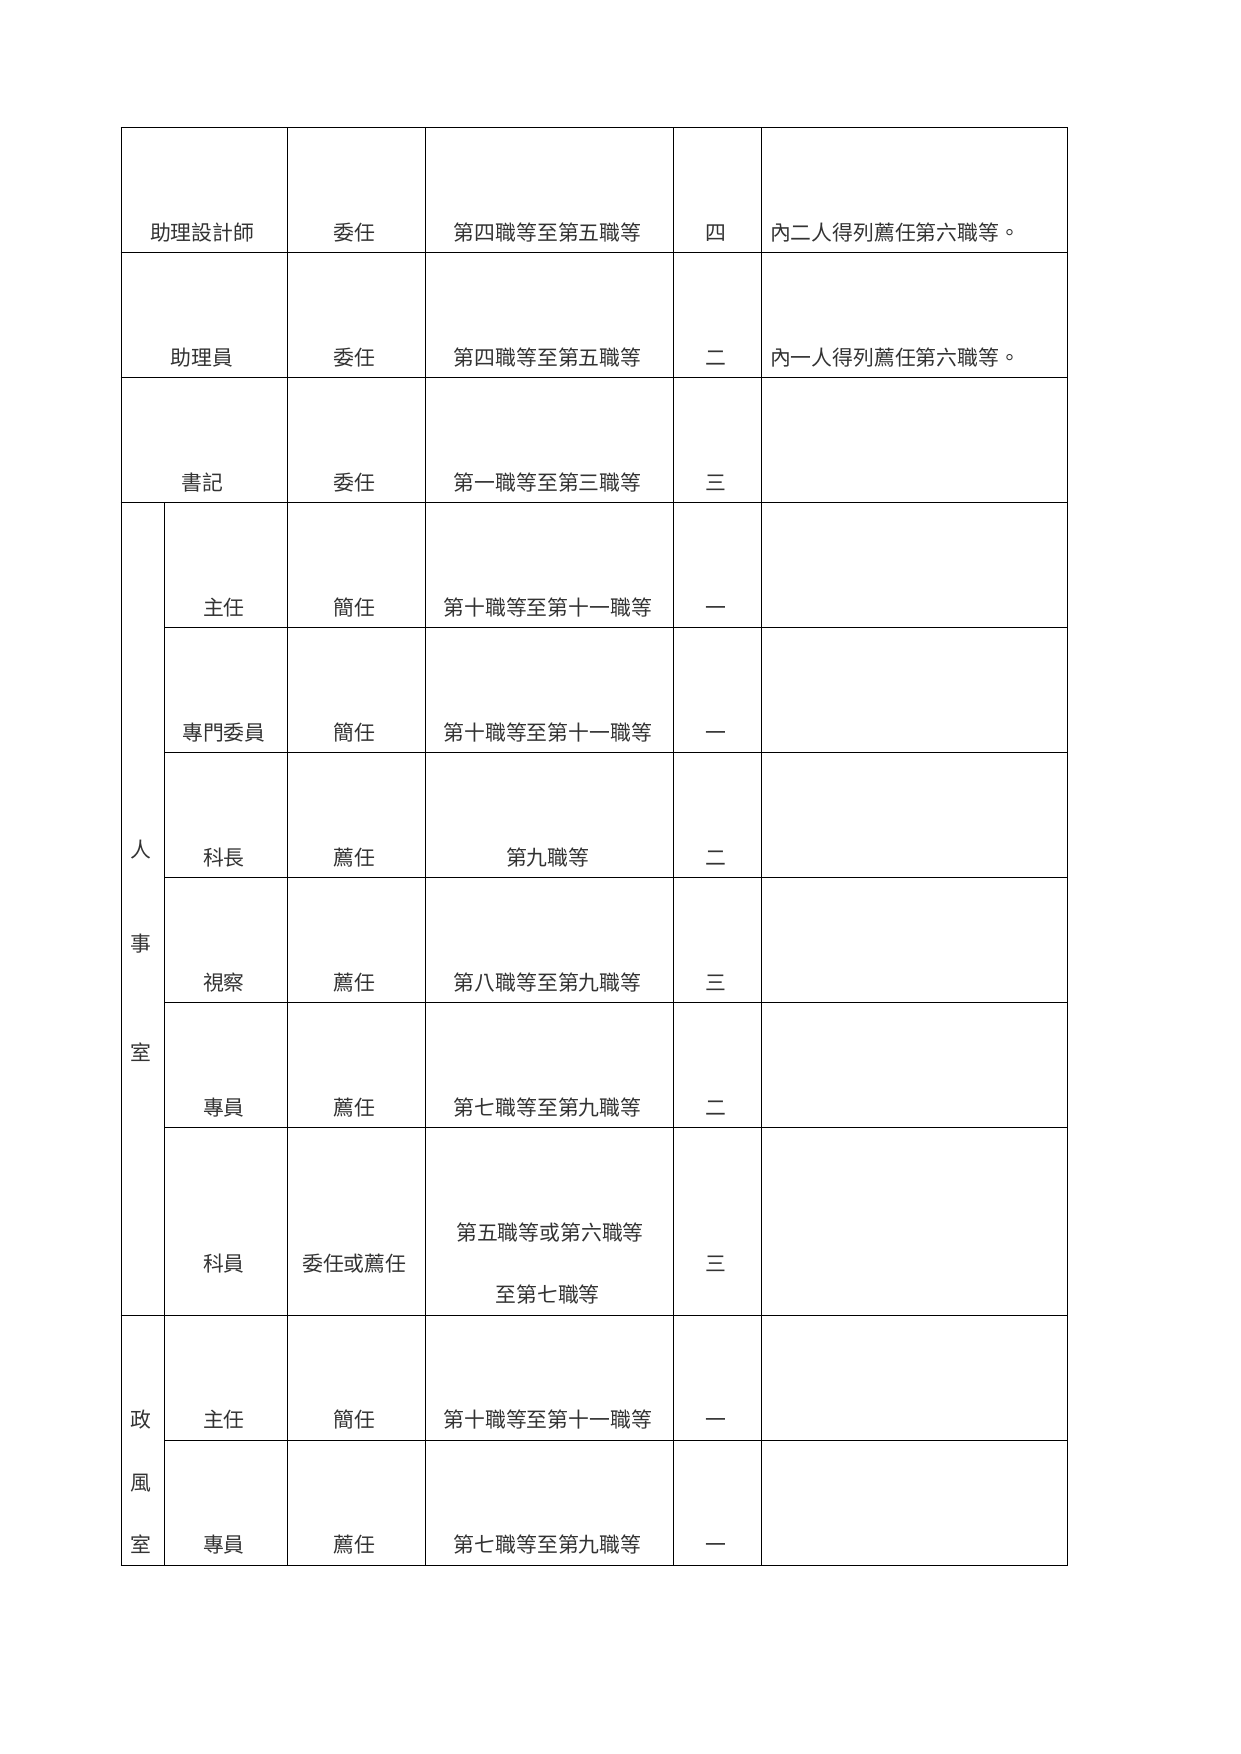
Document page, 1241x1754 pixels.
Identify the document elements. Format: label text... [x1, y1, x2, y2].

table_cell 主任 [165, 503, 287, 627]
table_cell 薦任 [288, 1003, 425, 1127]
table_cell 第四職等至第五職等 [426, 253, 673, 377]
table_cell 專員 [165, 1003, 287, 1127]
table_cell 第一職等至第三職等 [426, 378, 673, 502]
table_cell 第十職等至第十一職等 [426, 503, 673, 627]
table_cell 第七職等至第九職等 [426, 1441, 673, 1564]
table_cell 視察 [165, 878, 287, 1002]
table_cell 助理員 [122, 253, 287, 377]
table_cell 二 [674, 753, 761, 877]
table_cell 委任或薦任 [288, 1128, 425, 1314]
table_cell [762, 503, 1067, 627]
table_cell 內二人得列薦任第六職等。 [762, 128, 1067, 252]
table_cell 第八職等至第九職等 [426, 878, 673, 1002]
table_cell 第十職等至第十一職等 [426, 628, 673, 752]
table_cell 薦任 [288, 878, 425, 1002]
table_cell 書記 [122, 378, 287, 502]
table_cell 薦任 [288, 1441, 425, 1564]
table_cell 委任 [288, 128, 425, 252]
table_cell [762, 878, 1067, 1002]
table_cell 第十職等至第十一職等 [426, 1316, 673, 1439]
table_cell 專門委員 [165, 628, 287, 752]
table_cell 二 [674, 1003, 761, 1127]
table_cell 專員 [165, 1441, 287, 1564]
table_cell 人 事 室 [122, 503, 164, 1314]
table_cell 政 風 室 [122, 1316, 164, 1564]
table_cell 三 [674, 1128, 761, 1314]
table_cell 內一人得列薦任第六職等。 [762, 253, 1067, 377]
table_cell 委任 [288, 378, 425, 502]
table_cell 三 [674, 878, 761, 1002]
table_cell 第九職等 [426, 753, 673, 877]
table_cell 四 [674, 128, 761, 252]
table_cell [762, 1316, 1067, 1439]
table_cell [762, 1128, 1067, 1314]
table_cell 助理設計師 [122, 128, 287, 252]
table_cell 委任 [288, 253, 425, 377]
table_cell [762, 1003, 1067, 1127]
table_cell 簡任 [288, 503, 425, 627]
table_cell [762, 378, 1067, 502]
table_cell 一 [674, 1441, 761, 1564]
table_cell 第五職等或第六職等 至第七職等 [426, 1128, 673, 1314]
table_cell 一 [674, 503, 761, 627]
table_cell 科員 [165, 1128, 287, 1314]
table_cell [762, 1441, 1067, 1564]
table_cell 簡任 [288, 1316, 425, 1439]
table_cell 第四職等至第五職等 [426, 128, 673, 252]
table_cell 薦任 [288, 753, 425, 877]
table_cell 第七職等至第九職等 [426, 1003, 673, 1127]
table_cell 三 [674, 378, 761, 502]
table_cell 簡任 [288, 628, 425, 752]
table_cell 主任 [165, 1316, 287, 1439]
table_cell 科長 [165, 753, 287, 877]
table_cell 一 [674, 628, 761, 752]
table_cell [762, 753, 1067, 877]
table_cell 二 [674, 253, 761, 377]
table_cell [762, 628, 1067, 752]
table_cell 一 [674, 1316, 761, 1439]
